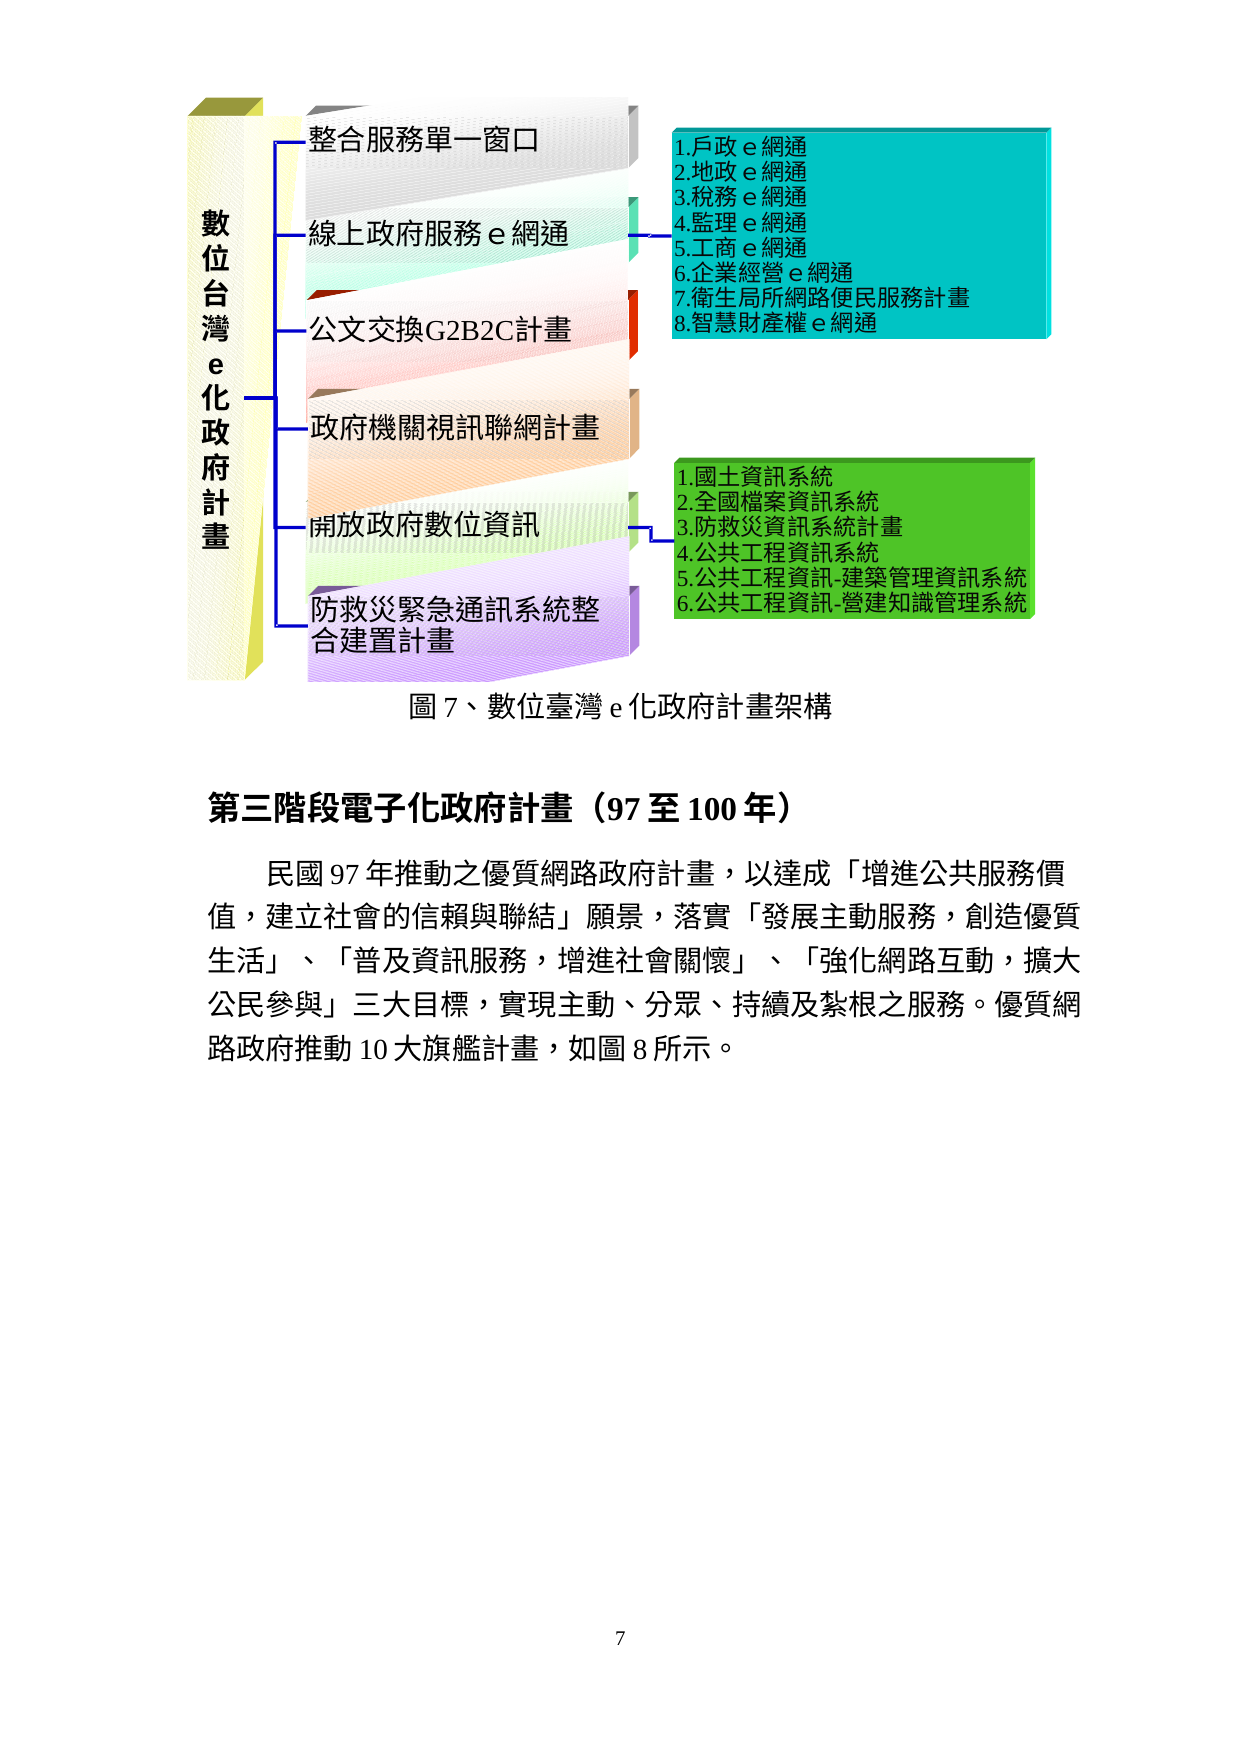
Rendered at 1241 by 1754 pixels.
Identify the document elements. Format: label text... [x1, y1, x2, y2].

text 圖7、數位臺灣e化政府計畫架構 [148, 682, 1092, 726]
subtitle 第三階段電子化政府計畫（97至100年） [207, 782, 1092, 830]
text 民國97年推動之優質網路政府計畫，以達成「增進公共服務價值，建立社會的信賴與聯結」願景，落實「發展主動服務，創造優質生活」、「普及資訊服務，增進社會關懷」、「強化網路互動，擴大公民參與」三大目標，實現主動、分眾、持續及紮根之服務。優質網路政府推動10大旗艦計畫，如圖8所示。 [207, 849, 1092, 1067]
